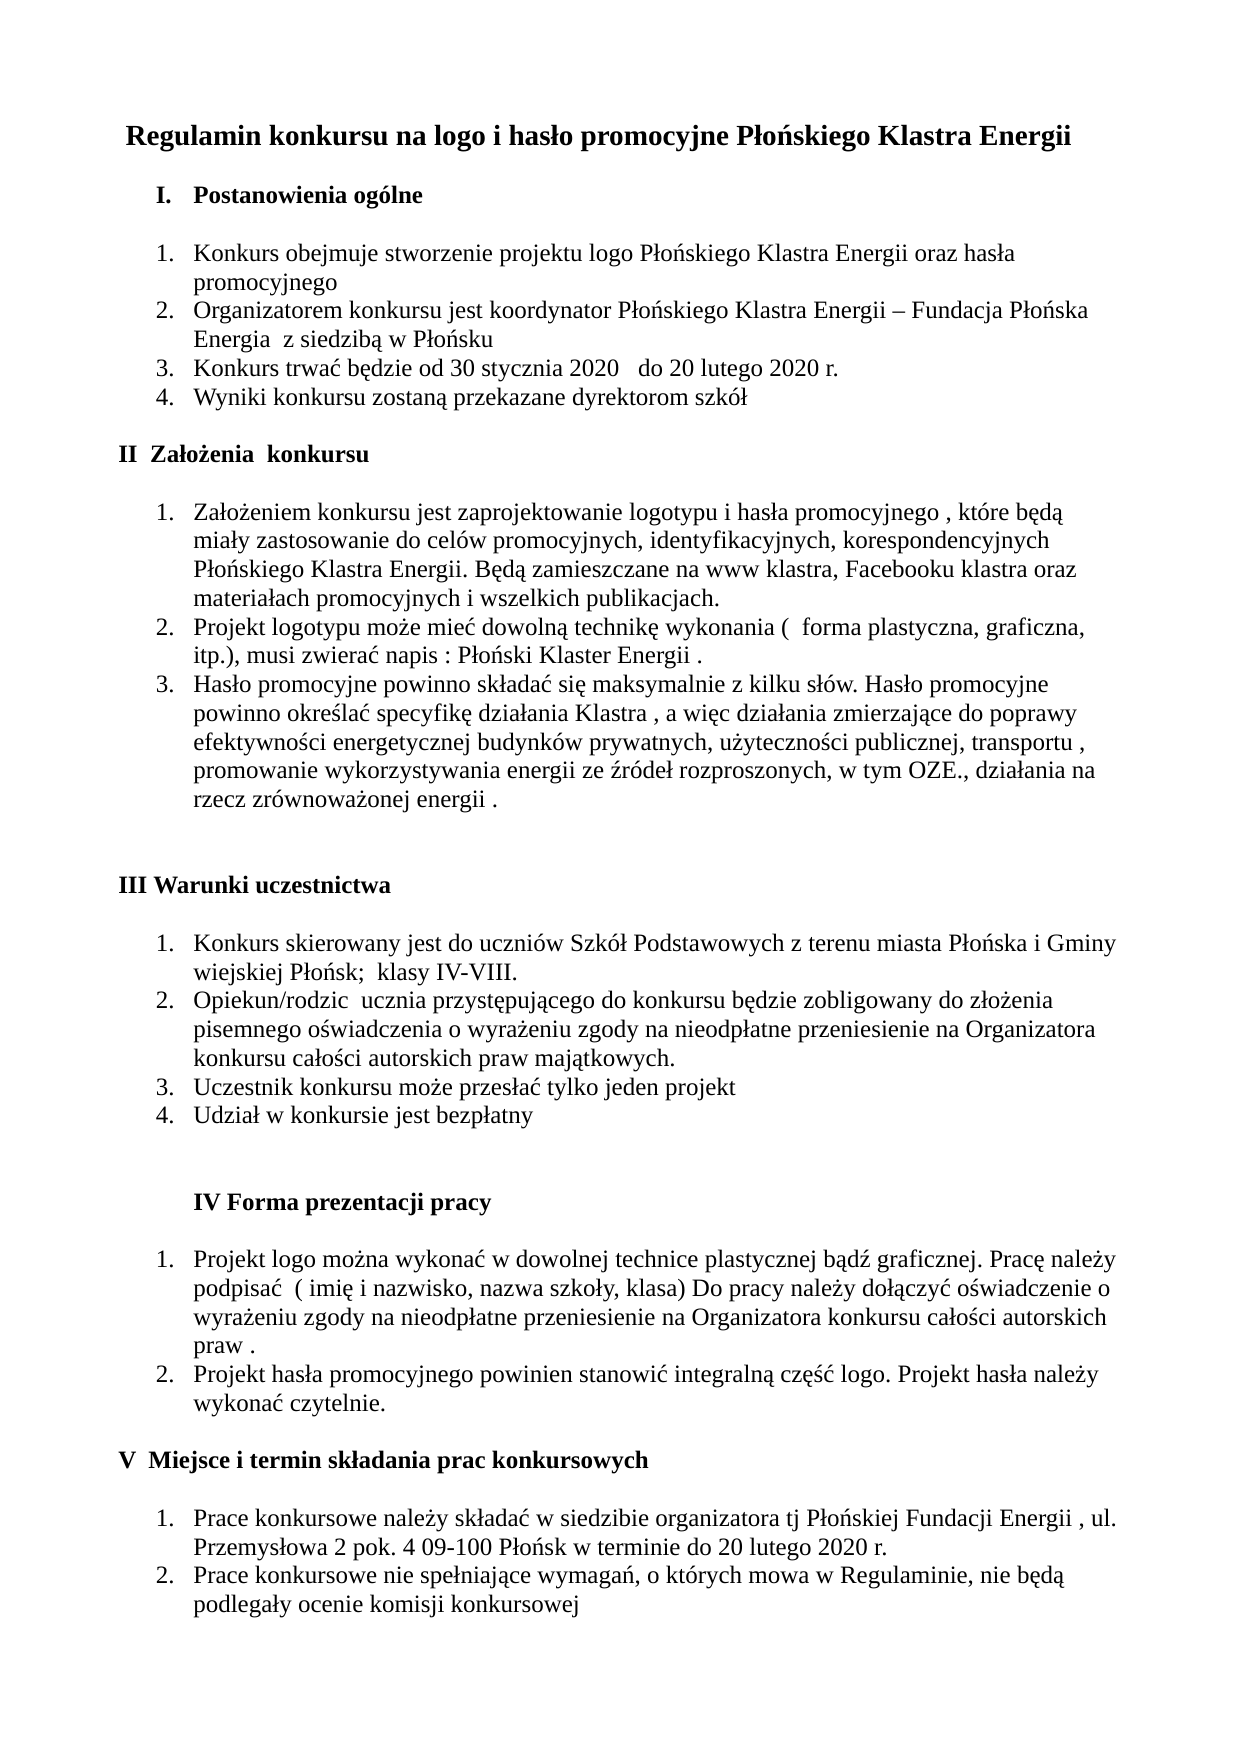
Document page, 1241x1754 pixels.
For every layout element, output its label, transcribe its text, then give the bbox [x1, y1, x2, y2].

list Hasło promocyjne powinno składać się maksymalnie z kilku słów. Hasło promocyjne powinno określać specyfikę działania Klastra , a więc działania zmierzające do poprawy efektywności energetycznej budynków prywatnych, użyteczności publicznej, transportu , promowanie wykorzystywania energii ze źródeł rozproszonych, w tym OZE., działania na rzecz zrównoważonej energii . [156, 669, 1122, 813]
list Udział w konkursie jest bezpłatny [156, 1100, 1122, 1129]
list Projekt logo można wykonać w dowolnej technice plastycznej bądź graficznej. Pracę należy podpisać ( imię i nazwisko, nazwa szkoły, klasa) Do pracy należy dołączyć oświadczenie o wyrażeniu zgody na nieodpłatne przeniesienie na Organizatora konkursu całości autorskich praw . [156, 1244, 1122, 1359]
list IV Forma prezentacji pracy [156, 1187, 1122, 1215]
list Konkurs obejmuje stworzenie projektu logo Płońskiego Klastra Energii oraz hasła promocyjnego [156, 238, 1122, 295]
list Prace konkursowe nie spełniające wymagań, o których mowa w Regulaminie, nie będą podlegały ocenie komisji konkursowej [156, 1560, 1122, 1618]
list Organizatorem konkursu jest koordynator Płońskiego Klastra Energii – Fundacja Płońska Energia z siedzibą w Płońsku [156, 295, 1122, 353]
list Opiekun/rodzic ucznia przystępującego do konkursu będzie zobligowany do złożenia pisemnego oświadczenia o wyrażeniu zgody na nieodpłatne przeniesienie na Organizatora konkursu całości autorskich praw majątkowych. [156, 985, 1122, 1072]
list Uczestnik konkursu może przesłać tylko jeden projekt [156, 1072, 1122, 1100]
list Postanowienia ogólne [156, 180, 1122, 209]
text III Warunki uczestnictwa [118, 870, 1122, 899]
list Konkurs skierowany jest do uczniów Szkół Podstawowych z terenu miasta Płońska i Gminy wiejskiej Płońsk; klasy IV-VIII. [156, 928, 1122, 985]
text Regulamin konkursu na logo i hasło promocyjne Płońskiego Klastra Energii [118, 118, 1122, 152]
list Wyniki konkursu zostaną przekazane dyrektorom szkół [156, 382, 1122, 410]
list Założeniem konkursu jest zaprojektowanie logotypu i hasła promocyjnego , które będą miały zastosowanie do celów promocyjnych, identyfikacyjnych, korespondencyjnych Płońskiego Klastra Energii. Będą zamieszczane na www klastra, Facebooku klastra oraz materiałach promocyjnych i wszelkich publikacjach. [156, 497, 1122, 612]
list Projekt logotypu może mieć dowolną technikę wykonania ( forma plastyczna, graficzna, itp.), musi zwierać napis : Płoński Klaster Energii . [156, 612, 1122, 669]
list Projekt hasła promocyjnego powinien stanowić integralną część logo. Projekt hasła należy wykonać czytelnie. [156, 1359, 1122, 1417]
text V Miejsce i termin składania prac konkursowych [118, 1445, 1122, 1474]
list Konkurs trwać będzie od 30 stycznia 2020 do 20 lutego 2020 r. [156, 353, 1122, 382]
text II Założenia konkursu [118, 439, 1122, 468]
list Prace konkursowe należy składać w siedzibie organizatora tj Płońskiej Fundacji Energii , ul. Przemysłowa 2 pok. 4 09-100 Płońsk w terminie do 20 lutego 2020 r. [156, 1503, 1122, 1560]
